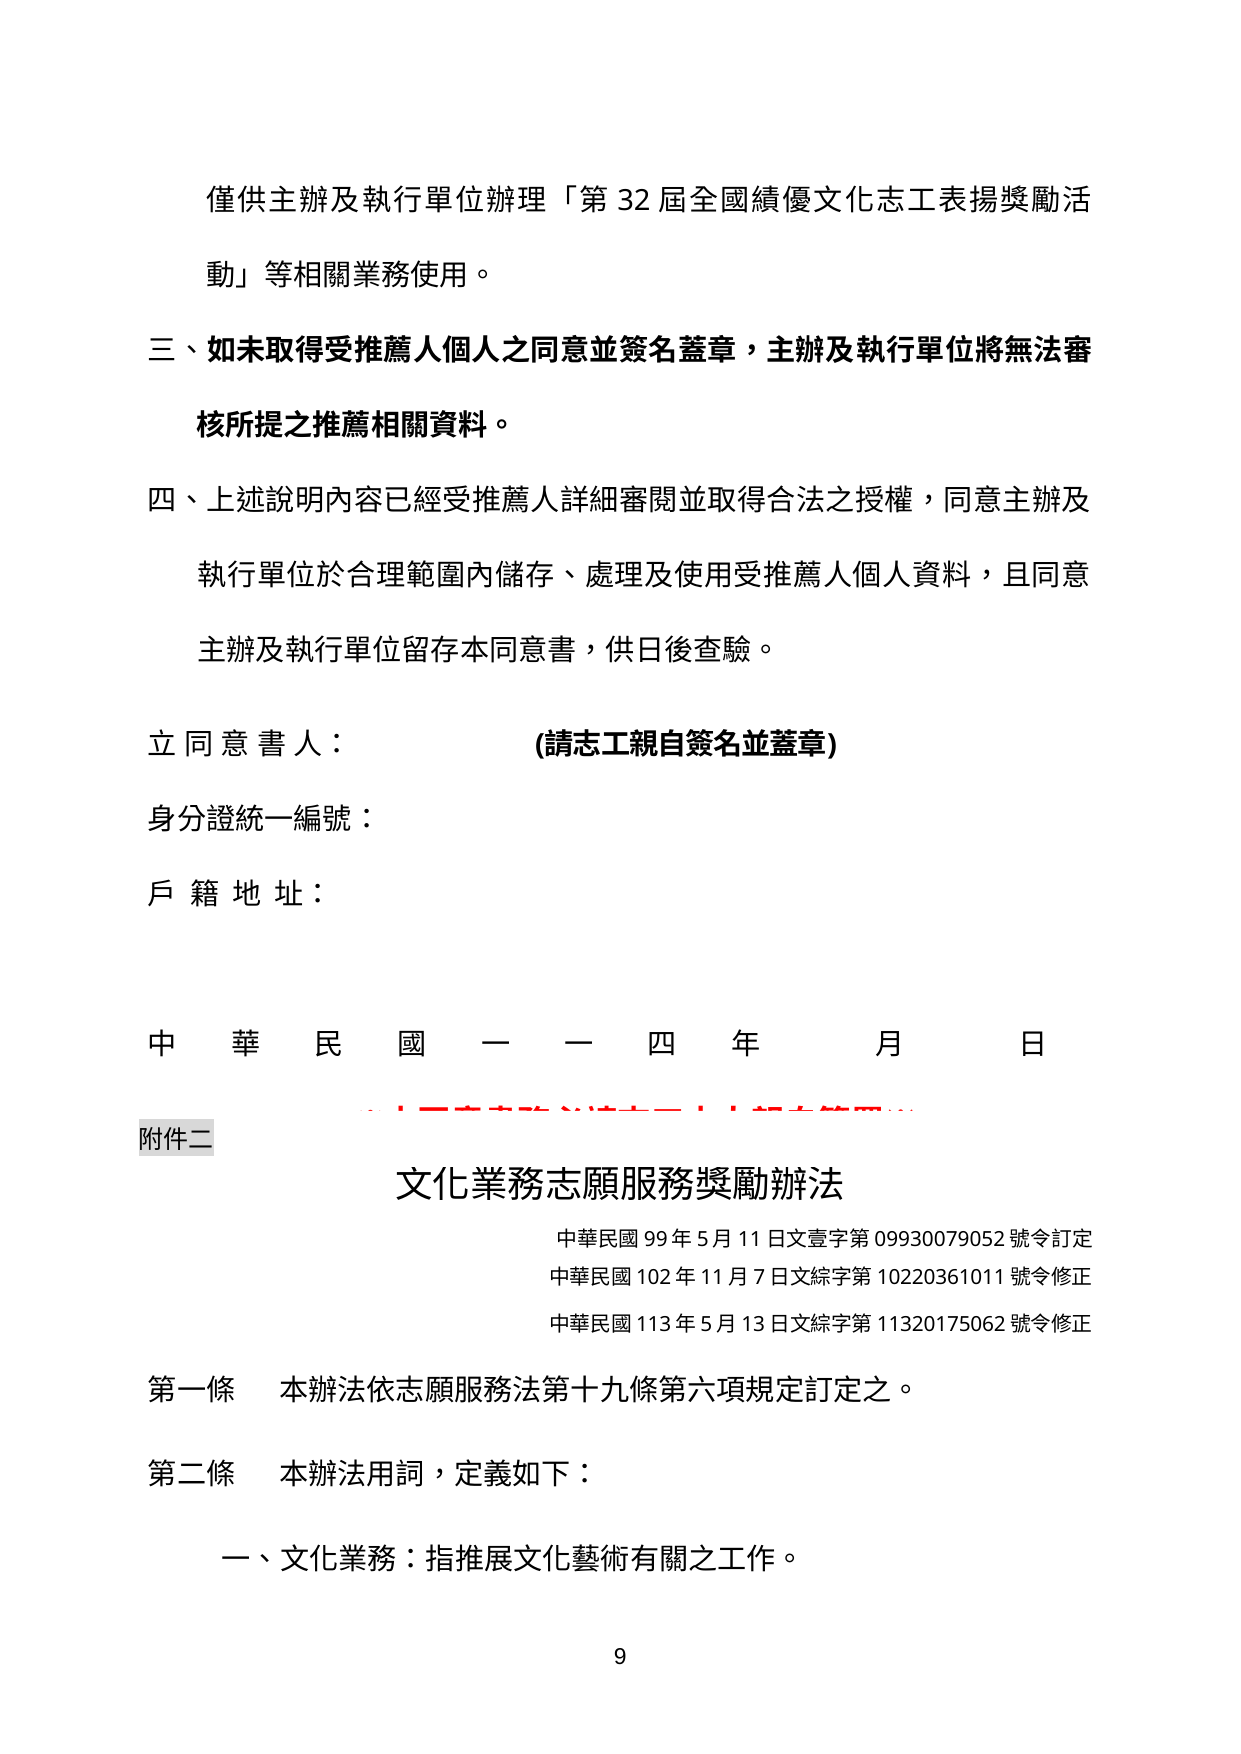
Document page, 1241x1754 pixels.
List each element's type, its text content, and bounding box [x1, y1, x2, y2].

text 三、如未取得受推薦人個人之同意並簽名蓋章，主辦及執行單位將無法審核所提之推薦相關資料。 [148, 311, 1092, 461]
text 中華民國一一四年 月 日 [148, 1004, 1048, 1079]
text 文化業務志願服務獎勵辦法 [148, 1167, 1092, 1219]
text 附件二 [139, 1118, 1086, 1156]
text 身分證統一編號： [148, 779, 1092, 854]
text 中華民國113年5月13日文綜字第11320175062號令修正 [148, 1303, 1092, 1341]
text 中華民國102年11月7日文綜字第10220361011號令修正 [148, 1256, 1092, 1294]
text 第二條 本辦法用詞，定義如下： [148, 1434, 1092, 1509]
text 戶 籍 地 址： [148, 854, 1092, 929]
text 一、文化業務：指推展文化藝術有關之工作。 [221, 1519, 1092, 1594]
text 四、上述說明內容已經受推薦人詳細審閱並取得合法之授權，同意主辦及執行單位於合理範圍內儲存、處理及使用受推薦人個人資料，且同意主辦及執行單位留存本同意書，供日後查驗。 [148, 461, 1092, 686]
text 僅供主辦及執行單位辦理「第32屆全國績優文化志工表揚獎勵活動」等相關業務使用。 [206, 161, 1092, 311]
text 第一條 本辦法依志願服務法第十九條第六項規定訂定之。 [148, 1350, 1092, 1425]
text 中華民國99年5月11日文壹字第09930079052號令訂定 [148, 1219, 1092, 1256]
text ※本同意書務必請志工本人親自簽署※ [181, 1098, 1092, 1110]
text 立同意書人： (請志工親自簽名並蓋章) [148, 704, 1092, 779]
